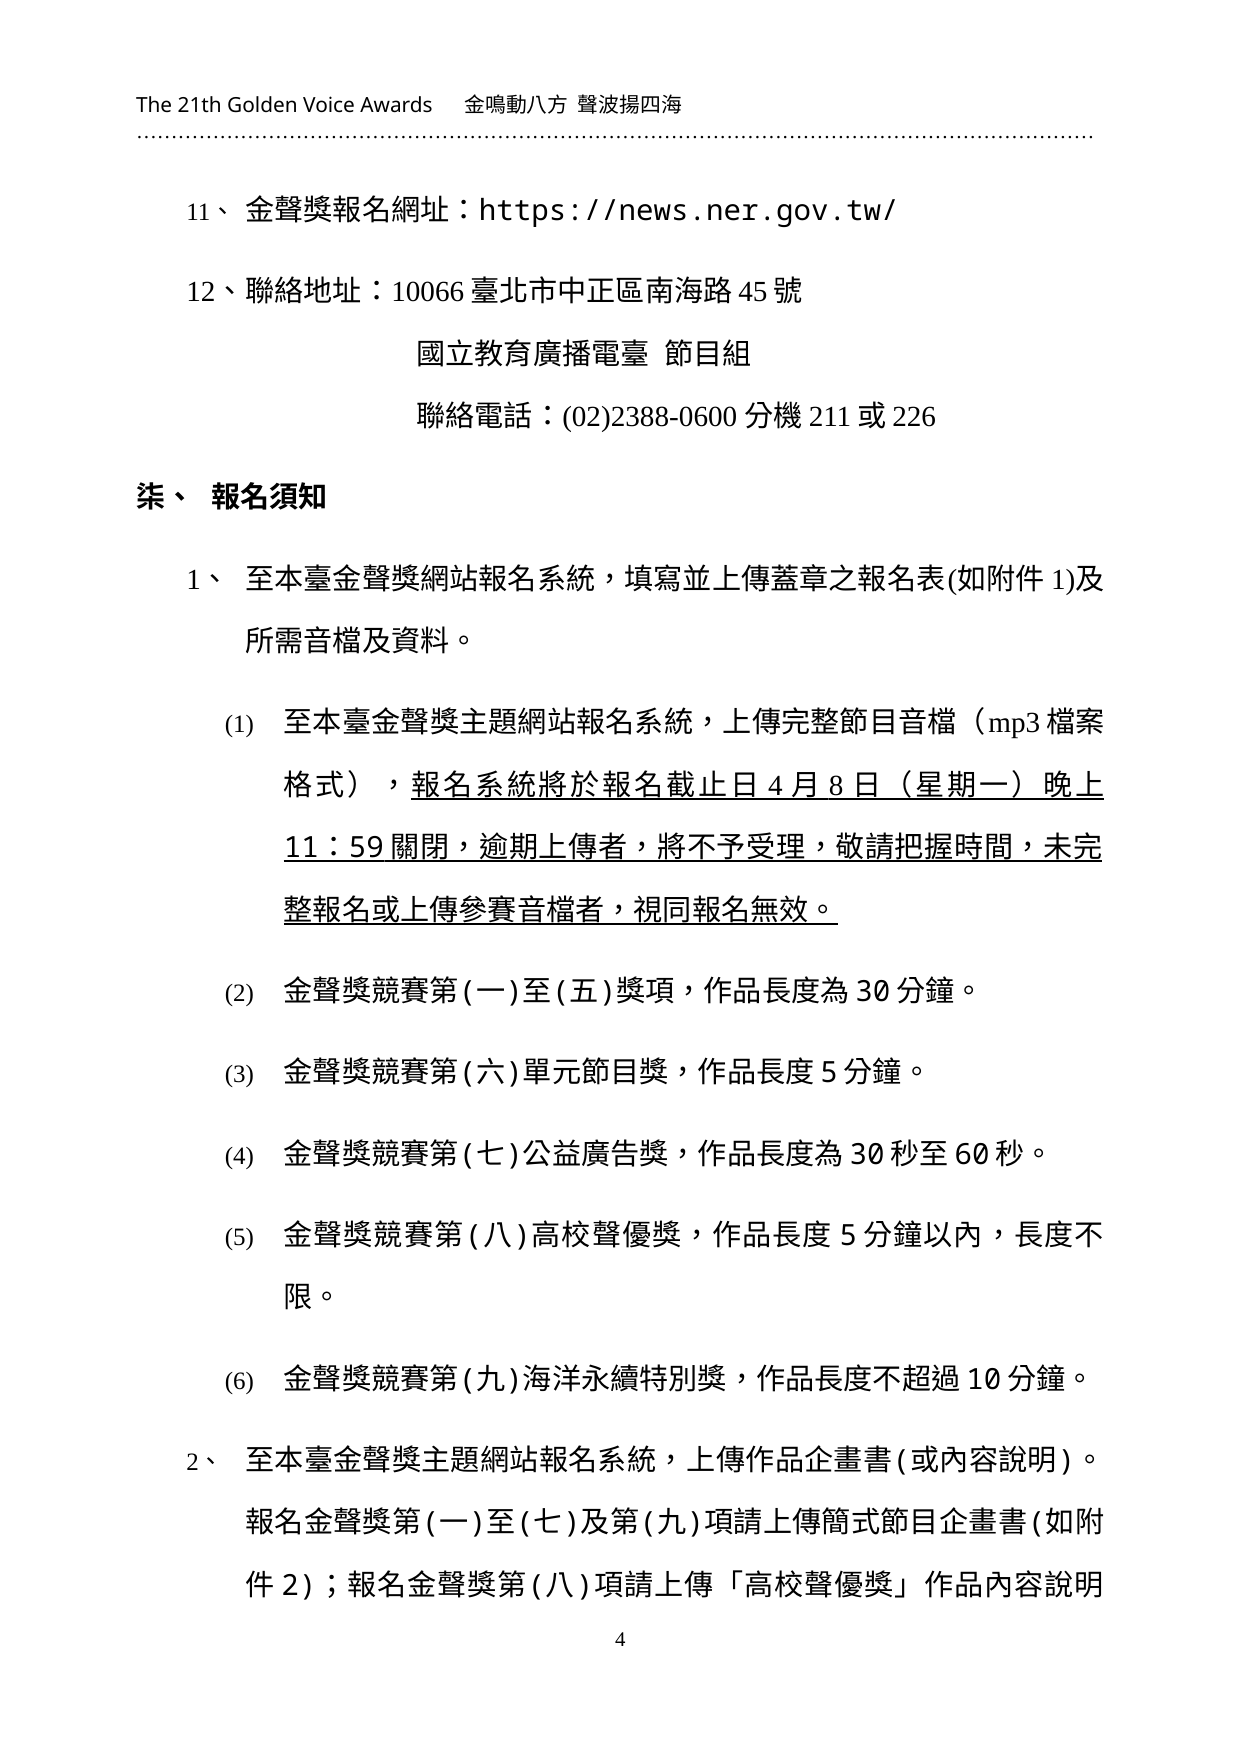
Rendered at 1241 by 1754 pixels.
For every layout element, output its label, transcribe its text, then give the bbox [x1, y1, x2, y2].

list 聯絡地址：10066臺北市中正區南海路45號 [186, 247, 1104, 310]
list 至本臺金聲獎主題網站報名系統，上傳作品企畫書(或內容說明)。報名金聲獎第(一)至(七)及第(九)項請上傳簡式節目企畫書(如附件2)；報名金聲獎第(八)項請上傳「高校聲優獎」作品內容說明 [186, 1416, 1104, 1603]
list 金聲獎競賽第(八)高校聲優獎，作品長度5分鐘以內，長度不限。 [224, 1191, 1104, 1316]
list 金聲獎競賽第(九)海洋永續特別獎，作品長度不超過10分鐘。 [224, 1335, 1104, 1397]
list 金聲獎報名網址：https://news.ner.gov.tw/ [186, 166, 1104, 228]
text 國立教育廣播電臺 節目組 [186, 310, 1104, 372]
list 金聲獎競賽第(六)單元節目獎，作品長度5分鐘。 [224, 1028, 1104, 1091]
text 聯絡電話：(02)2388-0600 分機211或226 [186, 372, 1104, 435]
list 金聲獎競賽第(一)至(五)獎項，作品長度為30分鐘。 [224, 947, 1104, 1010]
list 金聲獎競賽第(七)公益廣告獎，作品長度為30秒至60秒。 [224, 1110, 1104, 1172]
list 至本臺金聲獎主題網站報名系統，上傳完整節目音檔（mp3檔案格式），報名系統將於報名截止日4月8日（星期一）晚上11：59關閉，逾期上傳者，將不予受理，敬請把握時間，未完整報名或上傳參賽音檔者，視同報名無效。 [224, 678, 1104, 928]
subtitle 報名須知 [136, 453, 1104, 516]
list 至本臺金聲獎網站報名系統，填寫並上傳蓋章之報名表(如附件1)及所需音檔及資料。 [186, 535, 1104, 660]
